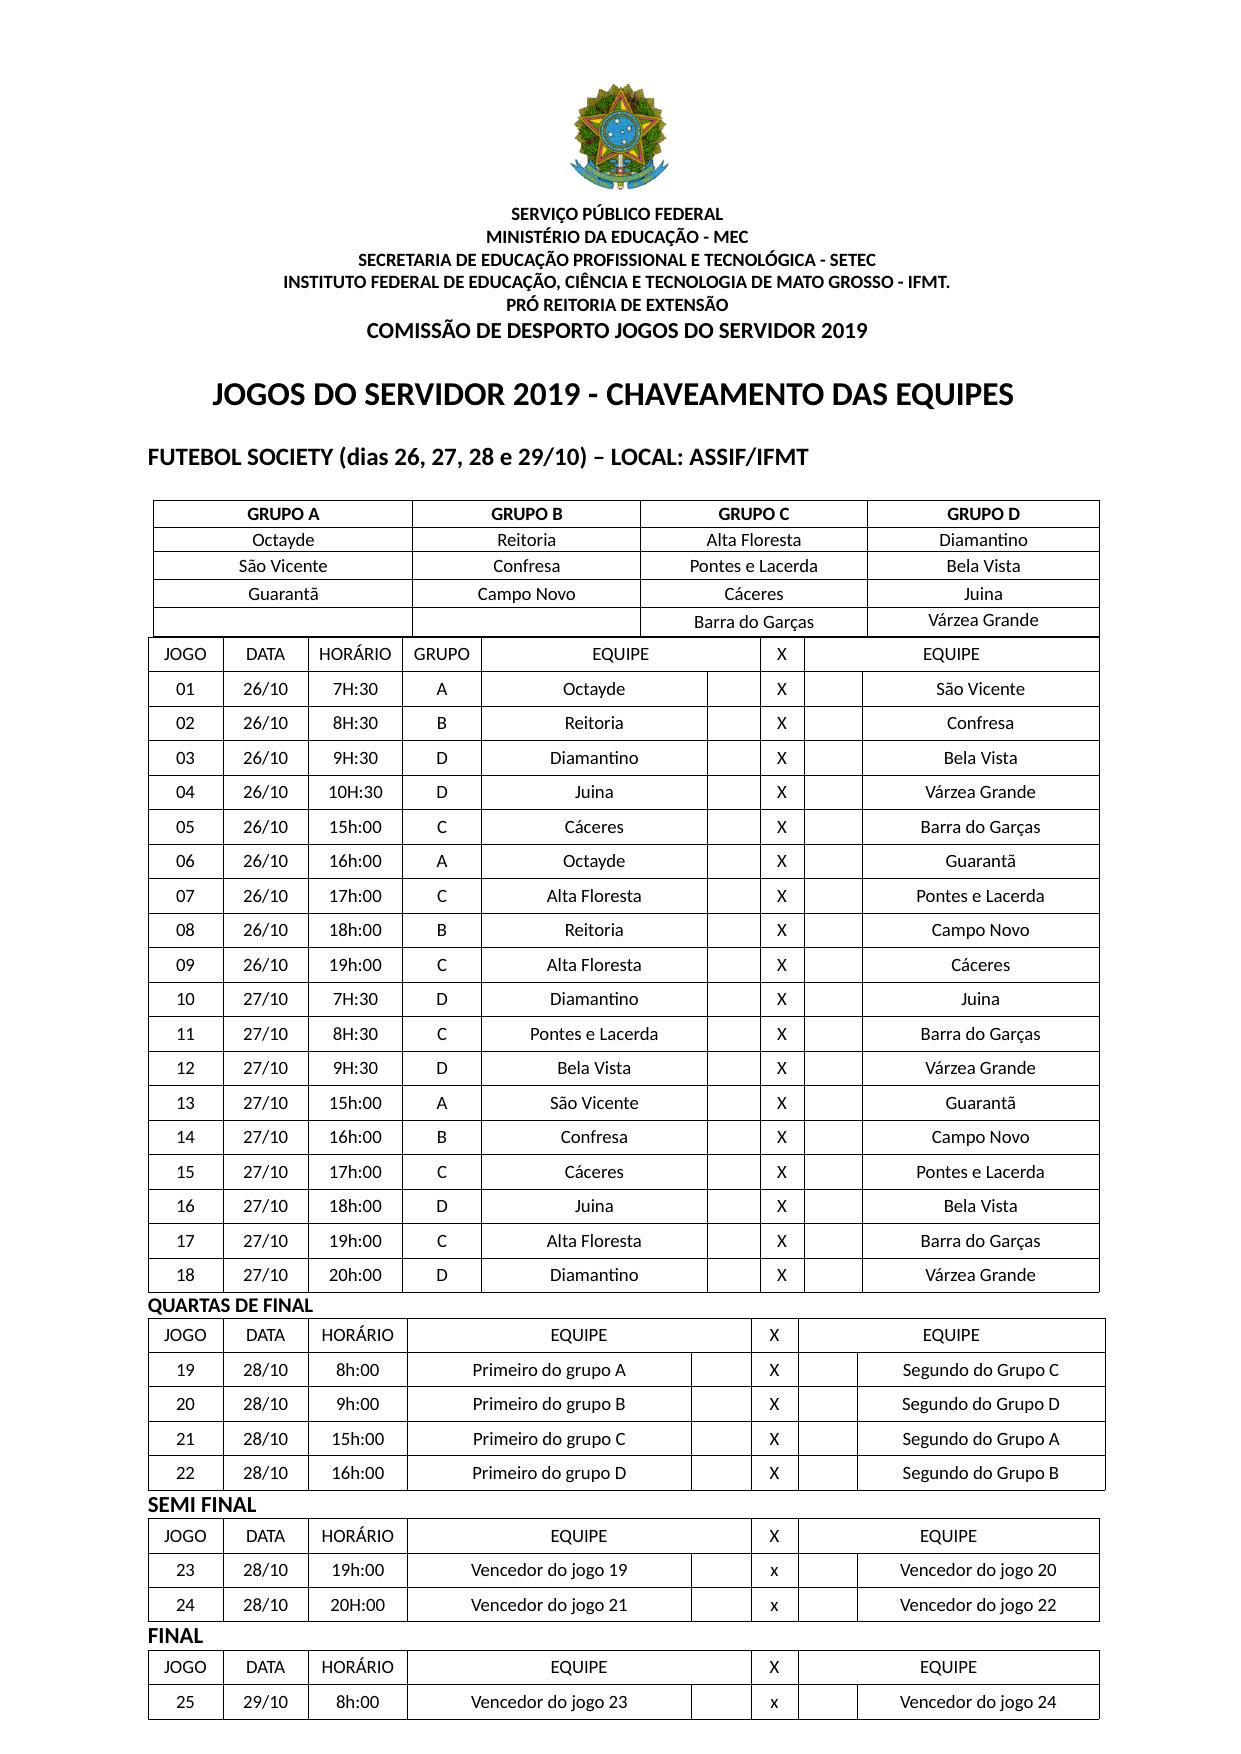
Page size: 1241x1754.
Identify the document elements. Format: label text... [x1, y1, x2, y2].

table_cell 27/10 [224, 1155, 308, 1188]
table_cell D [403, 776, 481, 809]
table_cell 26/10 [224, 776, 308, 809]
table_cell [799, 1456, 857, 1490]
table_cell Diamantino [868, 528, 1099, 551]
table_cell Juina [482, 1190, 707, 1223]
table_cell 24 [149, 1588, 223, 1621]
picture [570, 84, 669, 190]
table_cell [805, 707, 862, 740]
table_cell Bela Vista [482, 1052, 707, 1085]
table_cell 19h:00 [309, 948, 402, 982]
table_cell Bela Vista [863, 1190, 1099, 1223]
table_cell Cáceres [641, 580, 867, 607]
table_cell 27/10 [224, 983, 308, 1016]
table_cell X [761, 741, 804, 775]
table_cell 01 [149, 672, 223, 706]
table_cell 11 [149, 1017, 223, 1051]
table_cell X [761, 1224, 804, 1257]
table_cell Cáceres [482, 810, 707, 844]
table_header X [752, 1319, 798, 1352]
table_cell [708, 879, 760, 913]
table_cell X [761, 845, 804, 878]
subtitle MINISTÉRIO DA EDUCAÇÃO - MEC [148, 225, 1087, 248]
table_cell [708, 1155, 760, 1188]
table_cell X [761, 1121, 804, 1154]
table_header X [752, 1651, 798, 1684]
table_cell [708, 810, 760, 844]
table_cell [805, 879, 862, 913]
subtitle SECRETARIA DE EDUCAÇÃO PROFISSIONAL E TECNOLÓGICA - SETEC [148, 248, 1087, 271]
table_cell 28/10 [224, 1588, 308, 1621]
table_cell Vencedor do jogo 23 [408, 1685, 691, 1718]
table_header GRUPO C [641, 501, 867, 527]
table_cell 14 [149, 1121, 223, 1154]
table_cell 16h:00 [309, 1456, 407, 1490]
table_cell X [761, 1190, 804, 1223]
table_header EQUIPE [799, 1319, 1105, 1352]
table_cell [692, 1353, 751, 1386]
table_cell 27/10 [224, 1259, 308, 1292]
table_cell [805, 1155, 862, 1188]
table_cell [708, 983, 760, 1016]
table_cell [692, 1588, 751, 1621]
text COMISSÃO DE DESPORTO JOGOS DO SERVIDOR 2019 [148, 316, 1087, 344]
table_cell C [403, 810, 481, 844]
table_cell Confresa [482, 1121, 707, 1154]
table_cell [799, 1353, 857, 1386]
table_cell Pontes e Lacerda [482, 1017, 707, 1051]
table_cell 26/10 [224, 672, 308, 706]
table_cell 20h:00 [309, 1259, 402, 1292]
table_cell 03 [149, 741, 223, 775]
table_cell X [761, 1259, 804, 1292]
table_cell Reitoria [413, 528, 640, 551]
table_cell Várzea Grande [863, 776, 1099, 809]
table_cell 28/10 [224, 1422, 308, 1455]
table_cell Pontes e Lacerda [863, 1155, 1099, 1188]
table_cell Primeiro do grupo B [408, 1387, 691, 1421]
table_cell 27/10 [224, 1052, 308, 1085]
table_cell Vencedor do jogo 24 [858, 1685, 1099, 1718]
table_cell 04 [149, 776, 223, 809]
table_cell D [403, 983, 481, 1016]
table_cell D [403, 1190, 481, 1223]
table_cell 26/10 [224, 741, 308, 775]
table_cell C [403, 1155, 481, 1188]
table_cell [805, 948, 862, 982]
table_header GRUPO D [868, 501, 1099, 527]
table_header EQUIPE [408, 1319, 751, 1352]
table_cell x [752, 1685, 798, 1718]
table_cell 28/10 [224, 1456, 308, 1490]
table_cell [799, 1554, 857, 1587]
table_header GRUPO A [154, 501, 412, 527]
table_header GRUPO [403, 638, 481, 671]
table_cell D [403, 1052, 481, 1085]
table_cell 28/10 [224, 1353, 308, 1386]
table_cell Alta Floresta [641, 528, 867, 551]
table_cell [805, 1259, 862, 1292]
table_cell Octayde [154, 528, 412, 551]
table_cell 19 [149, 1353, 223, 1386]
table_cell [413, 608, 640, 636]
table_cell 10 [149, 983, 223, 1016]
table_cell 28/10 [224, 1387, 308, 1421]
table_cell [805, 1017, 862, 1051]
table_cell [154, 608, 412, 636]
table_cell D [403, 741, 481, 775]
table_cell [692, 1456, 751, 1490]
table_cell B [403, 707, 481, 740]
table_cell [708, 1224, 760, 1257]
table_cell [708, 1190, 760, 1223]
table_cell [708, 1121, 760, 1154]
table_cell 7H:30 [309, 983, 402, 1016]
table_cell [805, 1190, 862, 1223]
table_cell X [752, 1353, 798, 1386]
table_cell Campo Novo [863, 914, 1099, 947]
table_cell 29/10 [224, 1685, 308, 1718]
table_header JOGO [149, 1319, 223, 1352]
table_cell [708, 1086, 760, 1119]
table_cell [692, 1554, 751, 1587]
table_cell [692, 1387, 751, 1421]
table_cell Vencedor do jogo 21 [408, 1588, 691, 1621]
table_cell 28/10 [224, 1554, 308, 1587]
table_cell [692, 1422, 751, 1455]
table_cell 13 [149, 1086, 223, 1119]
table_cell 8h:00 [309, 1685, 407, 1718]
table_cell 17h:00 [309, 879, 402, 913]
table_cell 15h:00 [309, 810, 402, 844]
table_header JOGO [149, 1651, 223, 1684]
table_cell [805, 741, 862, 775]
table_cell 9H:30 [309, 741, 402, 775]
table_header DATA [224, 638, 308, 671]
table_cell Primeiro do grupo D [408, 1456, 691, 1490]
text SEMI FINAL [148, 1491, 1087, 1518]
table_cell 26/10 [224, 845, 308, 878]
table_cell 18h:00 [309, 1190, 402, 1223]
text FUTEBOL SOCIETY (dias 26, 27, 28 e 29/10) – LOCAL: ASSIF/IFMT [148, 441, 1087, 472]
table_cell [805, 1052, 862, 1085]
table_header JOGO [149, 1519, 223, 1552]
table_cell Várzea Grande [863, 1052, 1099, 1085]
table_cell 8H:30 [309, 707, 402, 740]
text PRÓ REITORIA DE EXTENSÃO [148, 293, 1087, 316]
table_cell X [761, 810, 804, 844]
table_cell 02 [149, 707, 223, 740]
table_cell 27/10 [224, 1121, 308, 1154]
table_cell 27/10 [224, 1224, 308, 1257]
table_cell [708, 672, 760, 706]
table_cell D [403, 1259, 481, 1292]
table_cell 26/10 [224, 707, 308, 740]
table_cell Vencedor do jogo 20 [858, 1554, 1099, 1587]
table_cell 07 [149, 879, 223, 913]
table_header DATA [224, 1651, 308, 1684]
table_cell Bela Vista [868, 552, 1099, 579]
table_cell Reitoria [482, 707, 707, 740]
table_header EQUIPE [408, 1519, 751, 1552]
table_cell C [403, 879, 481, 913]
table_cell A [403, 672, 481, 706]
table_cell Alta Floresta [482, 879, 707, 913]
table_cell [708, 1052, 760, 1085]
table_cell Alta Floresta [482, 948, 707, 982]
table_cell 9H:30 [309, 1052, 402, 1085]
table_cell [805, 810, 862, 844]
table_header HORÁRIO [309, 1519, 407, 1552]
table_cell [799, 1588, 857, 1621]
table_cell 12 [149, 1052, 223, 1085]
table_cell [805, 1086, 862, 1119]
table_cell 27/10 [224, 1017, 308, 1051]
table_cell Segundo do Grupo A [858, 1422, 1105, 1455]
table_cell [805, 776, 862, 809]
table_cell X [761, 914, 804, 947]
table_cell 06 [149, 845, 223, 878]
text QUARTAS DE FINAL [148, 1293, 1087, 1317]
table_cell Juina [868, 580, 1099, 607]
table_cell X [752, 1456, 798, 1490]
table_header GRUPO B [413, 501, 640, 527]
table_cell [708, 707, 760, 740]
table_cell 10H:30 [309, 776, 402, 809]
table_cell Cáceres [863, 948, 1099, 982]
table_cell [805, 1121, 862, 1154]
table_cell C [403, 1017, 481, 1051]
table_cell Segundo do Grupo C [858, 1353, 1105, 1386]
table_cell [799, 1685, 857, 1718]
table_cell Segundo do Grupo B [858, 1456, 1105, 1490]
table_cell X [761, 707, 804, 740]
table_cell A [403, 1086, 481, 1119]
table_header EQUIPE [408, 1651, 751, 1684]
table_cell 25 [149, 1685, 223, 1718]
table_cell [692, 1685, 751, 1718]
table_cell 22 [149, 1456, 223, 1490]
table_cell 7H:30 [309, 672, 402, 706]
table_cell 17h:00 [309, 1155, 402, 1188]
table_header HORÁRIO [309, 638, 402, 671]
table_cell [708, 948, 760, 982]
table_cell [708, 741, 760, 775]
table_cell 16h:00 [309, 1121, 402, 1154]
text FINAL [148, 1622, 1087, 1649]
table_cell C [403, 1224, 481, 1257]
table_cell 8H:30 [309, 1017, 402, 1051]
table_cell Várzea Grande [868, 608, 1099, 636]
table_cell Diamantino [482, 983, 707, 1016]
table_cell 20H:00 [309, 1588, 407, 1621]
table_cell Várzea Grande [863, 1259, 1099, 1292]
table_cell [708, 845, 760, 878]
table_cell X [761, 983, 804, 1016]
table_cell Barra do Garças [863, 1017, 1099, 1051]
table_cell Guarantã [154, 580, 412, 607]
table_cell Octayde [482, 672, 707, 706]
table_cell X [761, 672, 804, 706]
table_cell 16 [149, 1190, 223, 1223]
table_cell [805, 983, 862, 1016]
table_cell Primeiro do grupo A [408, 1353, 691, 1386]
table_cell X [761, 1017, 804, 1051]
subtitle INSTITUTO FEDERAL DE EDUCAÇÃO, CIÊNCIA E TECNOLOGIA DE MATO GROSSO - IFMT. [148, 271, 1087, 293]
table_cell A [403, 845, 481, 878]
table_cell [805, 845, 862, 878]
table_header JOGO [149, 638, 223, 671]
table_cell Vencedor do jogo 19 [408, 1554, 691, 1587]
table_cell Barra do Garças [641, 608, 867, 636]
table_cell x [752, 1554, 798, 1587]
table_cell Cáceres [482, 1155, 707, 1188]
table_header EQUIPE [799, 1519, 1099, 1552]
table_header X [761, 638, 804, 671]
table_cell Juina [863, 983, 1099, 1016]
table_cell Guarantã [863, 1086, 1099, 1119]
table_cell 15 [149, 1155, 223, 1188]
table_cell 26/10 [224, 914, 308, 947]
table_cell 27/10 [224, 1190, 308, 1223]
table_cell B [403, 1121, 481, 1154]
table_cell 15h:00 [309, 1086, 402, 1119]
table_cell 26/10 [224, 879, 308, 913]
table_cell [708, 776, 760, 809]
table_cell Diamantino [482, 741, 707, 775]
subtitle SERVIÇO PÚBLICO FEDERAL [148, 202, 1087, 225]
table_header HORÁRIO [309, 1651, 407, 1684]
table_cell 18h:00 [309, 914, 402, 947]
table_cell 16h:00 [309, 845, 402, 878]
table_cell Confresa [863, 707, 1099, 740]
table_cell [805, 672, 862, 706]
table_cell [799, 1422, 857, 1455]
table_cell 23 [149, 1554, 223, 1587]
table_cell C [403, 948, 481, 982]
table_cell X [761, 776, 804, 809]
table_cell 20 [149, 1387, 223, 1421]
table_cell Campo Novo [413, 580, 640, 607]
table_cell Juina [482, 776, 707, 809]
table_cell Octayde [482, 845, 707, 878]
table_cell 26/10 [224, 810, 308, 844]
table_cell [805, 1224, 862, 1257]
table_cell X [761, 1086, 804, 1119]
table_cell X [752, 1422, 798, 1455]
table_cell x [752, 1588, 798, 1621]
table_cell Reitoria [482, 914, 707, 947]
table_cell X [761, 1052, 804, 1085]
table_cell 9h:00 [309, 1387, 407, 1421]
table_cell Alta Floresta [482, 1224, 707, 1257]
table_cell 18 [149, 1259, 223, 1292]
table_cell X [752, 1387, 798, 1421]
table_cell Confresa [413, 552, 640, 579]
table_cell 05 [149, 810, 223, 844]
table_cell Primeiro do grupo C [408, 1422, 691, 1455]
table_cell [708, 1259, 760, 1292]
table_cell São Vicente [863, 672, 1099, 706]
table_cell Barra do Garças [863, 1224, 1099, 1257]
table_cell São Vicente [482, 1086, 707, 1119]
table_cell 8h:00 [309, 1353, 407, 1386]
table_header EQUIPE [799, 1651, 1099, 1684]
table_cell 19h:00 [309, 1224, 402, 1257]
table_cell X [761, 879, 804, 913]
table_cell X [761, 948, 804, 982]
table_cell 26/10 [224, 948, 308, 982]
table_cell X [761, 1155, 804, 1188]
table_header DATA [224, 1519, 308, 1552]
table_cell Guarantã [863, 845, 1099, 878]
table_cell Pontes e Lacerda [863, 879, 1099, 913]
table_header EQUIPE [482, 638, 760, 671]
table_cell Barra do Garças [863, 810, 1099, 844]
table_cell Segundo do Grupo D [858, 1387, 1105, 1421]
table_header X [752, 1519, 798, 1552]
table_cell [799, 1387, 857, 1421]
table_cell 27/10 [224, 1086, 308, 1119]
table_cell [708, 914, 760, 947]
table_header HORÁRIO [309, 1319, 407, 1352]
table_cell Bela Vista [863, 741, 1099, 775]
table_cell São Vicente [154, 552, 412, 579]
table_cell Pontes e Lacerda [641, 552, 867, 579]
table_cell B [403, 914, 481, 947]
table_cell 15h:00 [309, 1422, 407, 1455]
table_cell 21 [149, 1422, 223, 1455]
table_cell 08 [149, 914, 223, 947]
table_cell Campo Novo [863, 1121, 1099, 1154]
table_cell 09 [149, 948, 223, 982]
table_header DATA [224, 1319, 308, 1352]
table_cell Diamantino [482, 1259, 707, 1292]
table_header EQUIPE [805, 638, 1099, 671]
table_cell 17 [149, 1224, 223, 1257]
table_cell [805, 914, 862, 947]
table_cell Vencedor do jogo 22 [858, 1588, 1099, 1621]
table_cell 19h:00 [309, 1554, 407, 1587]
table_cell [708, 1017, 760, 1051]
text JOGOS DO SERVIDOR 2019 - CHAVEAMENTO DAS EQUIPES [148, 372, 1087, 413]
